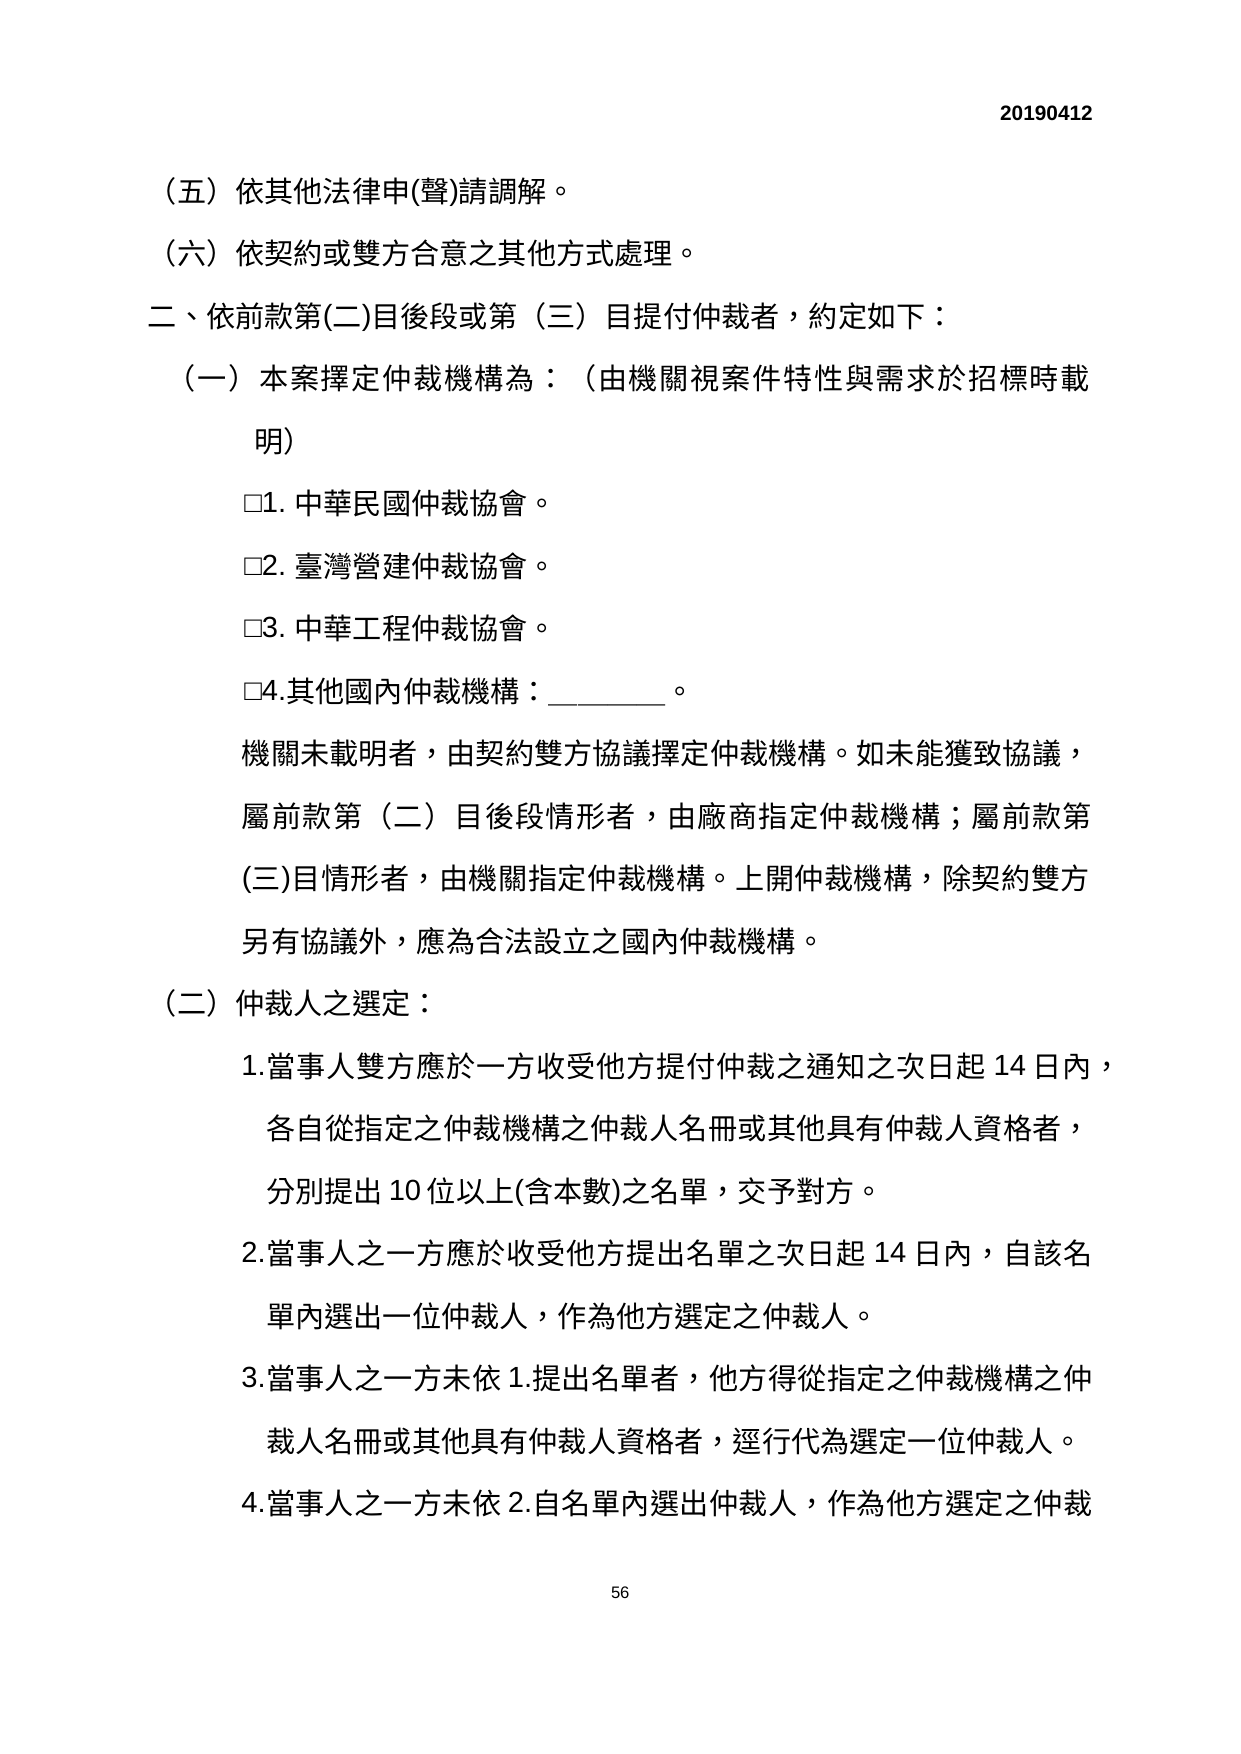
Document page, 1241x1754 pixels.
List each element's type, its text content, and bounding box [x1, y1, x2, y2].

text 4.當事人之一方未依2.自名單內選出仲裁人，作為他方選定之仲裁 [241, 1460, 1092, 1523]
text □1. 中華民國仲裁協會。 [185, 460, 1092, 523]
text 二、依前款第(二)目後段或第（三）目提付仲裁者，約定如下： [148, 273, 1092, 335]
text □2. 臺灣營建仲裁協會。 [185, 523, 1092, 585]
text □3. 中華工程仲裁協會。 [185, 585, 1092, 648]
text （五）依其他法律申(聲)請調解。 [148, 148, 1092, 210]
text 1.當事人雙方應於一方收受他方提付仲裁之通知之次日起14日內，各自從指定之仲裁機構之仲裁人名冊或其他具有仲裁人資格者，分別提出10位以上(含本數)之名單，交予對方。 [241, 1023, 1092, 1210]
text □4.其他國內仲裁機構：＿＿＿＿。 [185, 648, 1092, 710]
text （二）仲裁人之選定： [148, 960, 1092, 1023]
text （一）本案擇定仲裁機構為：（由機關視案件特性與需求於招標時載明） [166, 335, 1092, 460]
text 2.當事人之一方應於收受他方提出名單之次日起14日內，自該名單內選出一位仲裁人，作為他方選定之仲裁人。 [241, 1210, 1092, 1335]
text 機關未載明者，由契約雙方協議擇定仲裁機構。如未能獲致協議，屬前款第（二）目後段情形者，由廠商指定仲裁機構；屬前款第(三)目情形者，由機關指定仲裁機構。上開仲裁機構，除契約雙方另有協議外，應為合法設立之國內仲裁機構。 [242, 710, 1092, 960]
text （六）依契約或雙方合意之其他方式處理。 [148, 210, 1092, 273]
text 3.當事人之一方未依1.提出名單者，他方得從指定之仲裁機構之仲裁人名冊或其他具有仲裁人資格者，逕行代為選定一位仲裁人。 [241, 1335, 1092, 1460]
